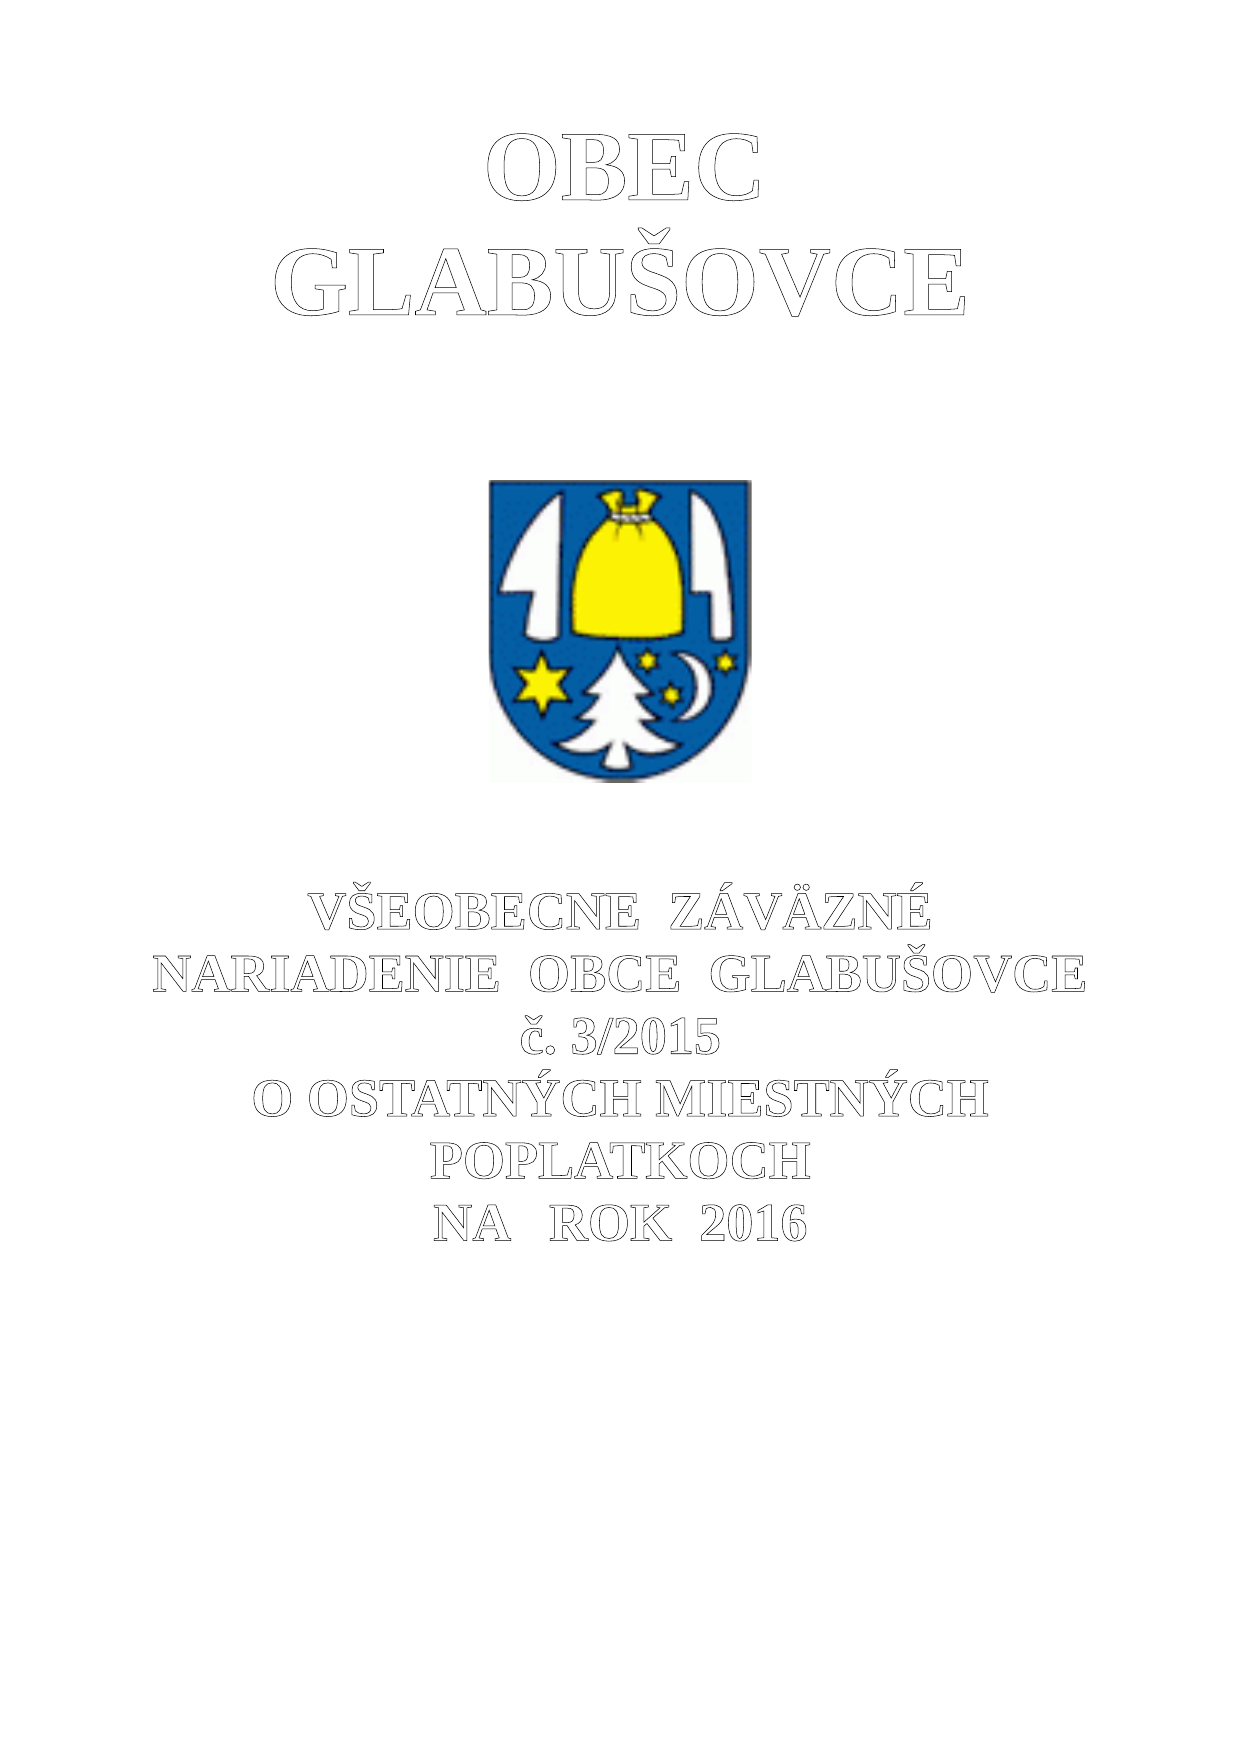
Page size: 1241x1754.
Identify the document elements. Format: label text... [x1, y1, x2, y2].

text OBEC GLABUŠOVCE [106, 106, 1134, 336]
text O OSTATNÝCH MIESTNÝCH POPLATKOCH [106, 1066, 1134, 1190]
text NA ROK 2016 [106, 1190, 1134, 1252]
text NARIADENIE OBCE GLABUŠOVCE [106, 941, 1134, 1003]
text č. 3/2015 [106, 1003, 1134, 1066]
text VŠEOBECNE ZÁVÄZNÉ [106, 879, 1134, 941]
